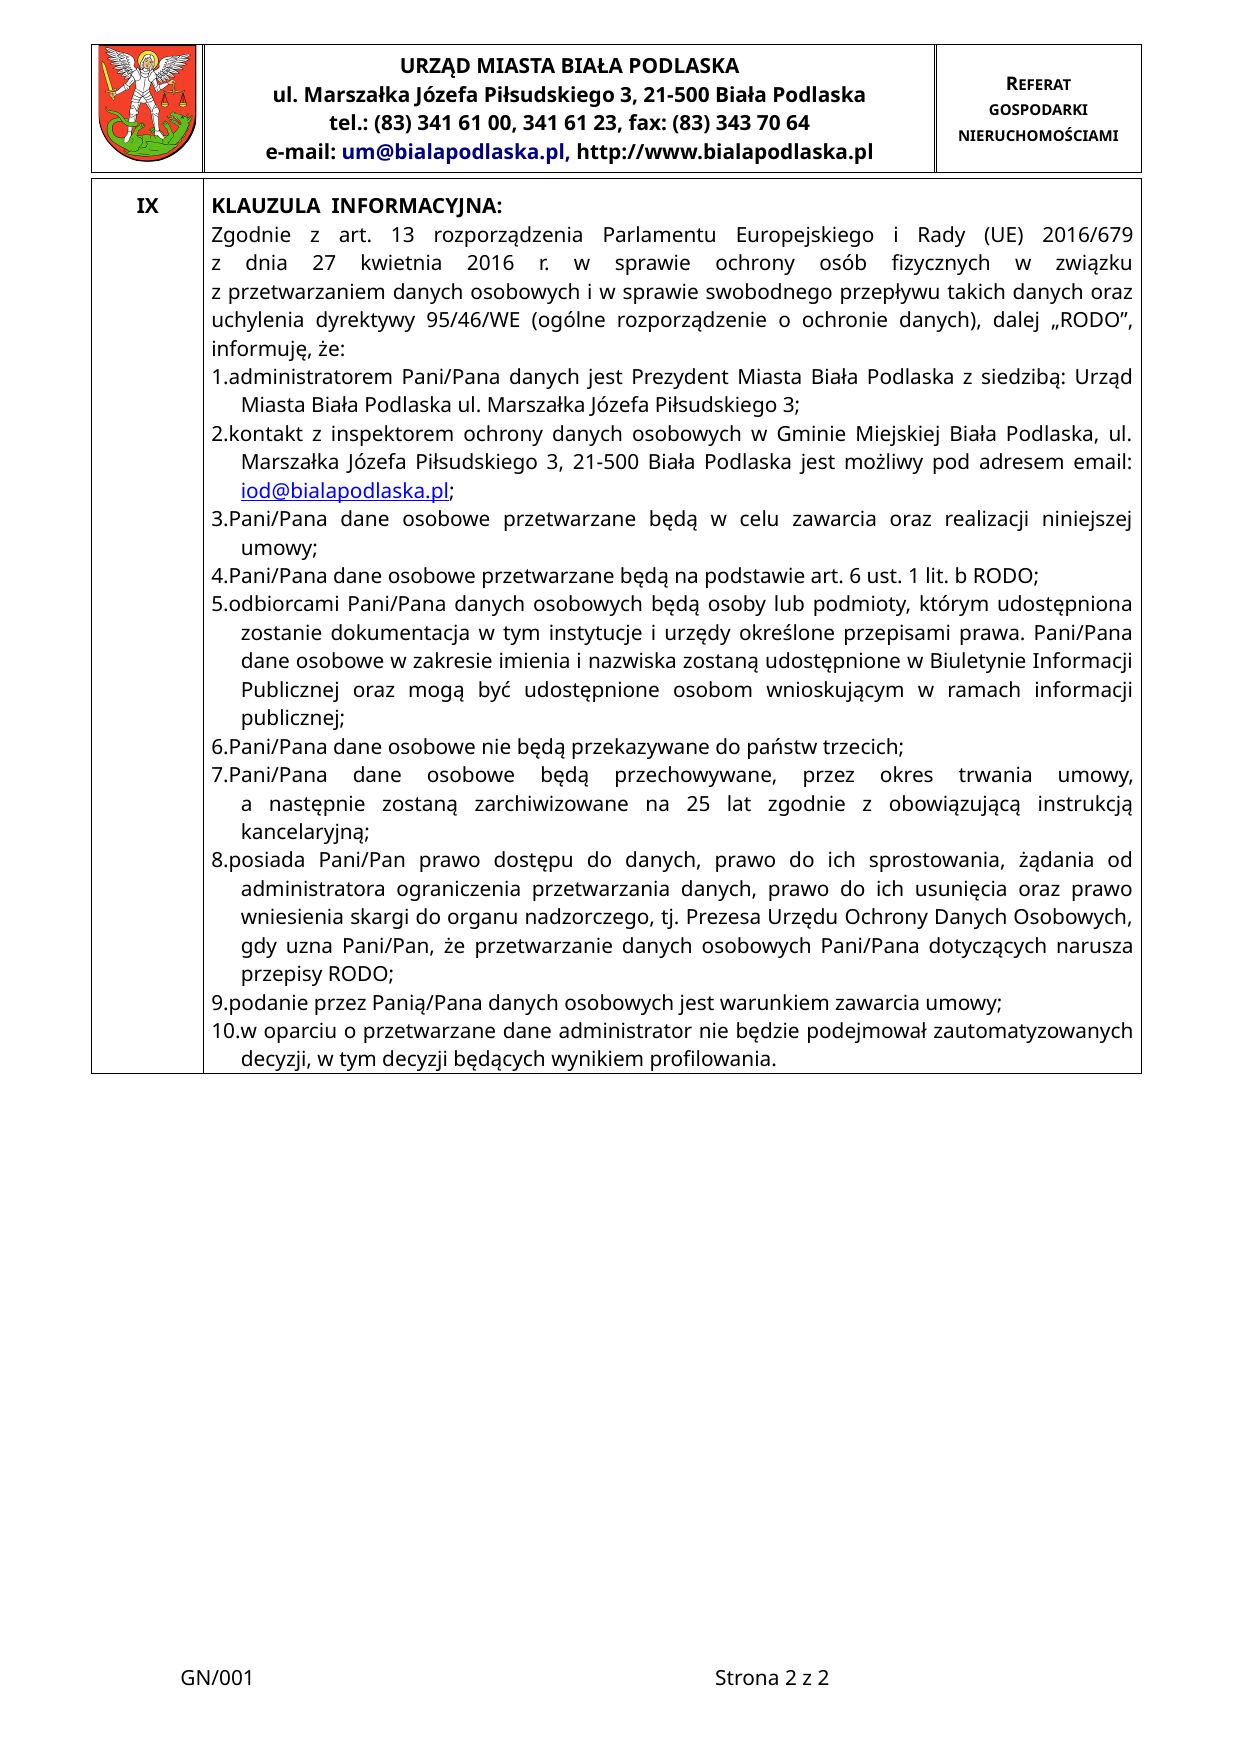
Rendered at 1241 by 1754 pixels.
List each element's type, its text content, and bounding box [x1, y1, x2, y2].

table_cell KLAUZULA INFORMACYJNA: Zgodnie z art. 13 rozporządzenia Parlamentu Europejskiego i Rady (UE) 2016/679 z dnia 27 kwietnia 2016 r. w sprawie ochrony osób fizycznych w związku z przetwarzaniem danych osobowych i w sprawie swobodnego przepływu takich danych oraz uchylenia dyrektywy 95/46/WE (ogólne rozporządzenie o ochronie danych), dalej „RODO”, informuję, że: 1.administratorem Pani/Pana danych jest Prezydent Miasta Biała Podlaska z siedzibą: Urząd Miasta Biała Podlaska ul. Marszałka Józefa Piłsudskiego 3; 2.kontakt z inspektorem ochrony danych osobowych w Gminie Miejskiej Biała Podlaska, ul. Marszałka Józefa Piłsudskiego 3, 21-500 Biała Podlaska jest możliwy pod adresem email: iod@bialapodlaska.pl; 3.Pani/Pana dane osobowe przetwarzane będą w celu zawarcia oraz realizacji niniejszej umowy; 4.Pani/Pana dane osobowe przetwarzane będą na podstawie art. 6 ust. 1 lit. b RODO; 5.odbiorcami Pani/Pana danych osobowych będą osoby lub podmioty, którym udostępniona zostanie dokumentacja w tym instytucje i urzędy określone przepisami prawa. Pani/Pana dane osobowe w zakresie imienia i nazwiska zostaną udostępnione w Biuletynie Informacji Publicznej oraz mogą być udostępnione osobom wnioskującym w ramach informacji publicznej; 6.Pani/Pana dane osobowe nie będą przekazywane do państw trzecich; 7.Pani/Pana dane osobowe będą przechowywane, przez okres trwania umowy, a następnie zostaną zarchiwizowane na 25 lat zgodnie z obowiązującą instrukcją kancelaryjną; 8.posiada Pani/Pan prawo dostępu do danych, prawo do ich sprostowania, żądania od administratora ograniczenia przetwarzania danych, prawo do ich usunięcia oraz prawo wniesienia skargi do organu nadzorczego, tj. Prezesa Urzędu Ochrony Danych Osobowych, gdy uzna Pani/Pan, że przetwarzanie danych osobowych Pani/Pana dotyczących narusza przepisy RODO; 9.podanie przez Panią/Pana danych osobowych jest warunkiem zawarcia umowy; 10.w oparciu o przetwarzane dane administrator nie będzie podejmował zautomatyzowanych decyzji, w tym decyzji będących wynikiem profilowania. [204, 179, 1141, 1073]
table_cell IX [92, 179, 203, 1073]
